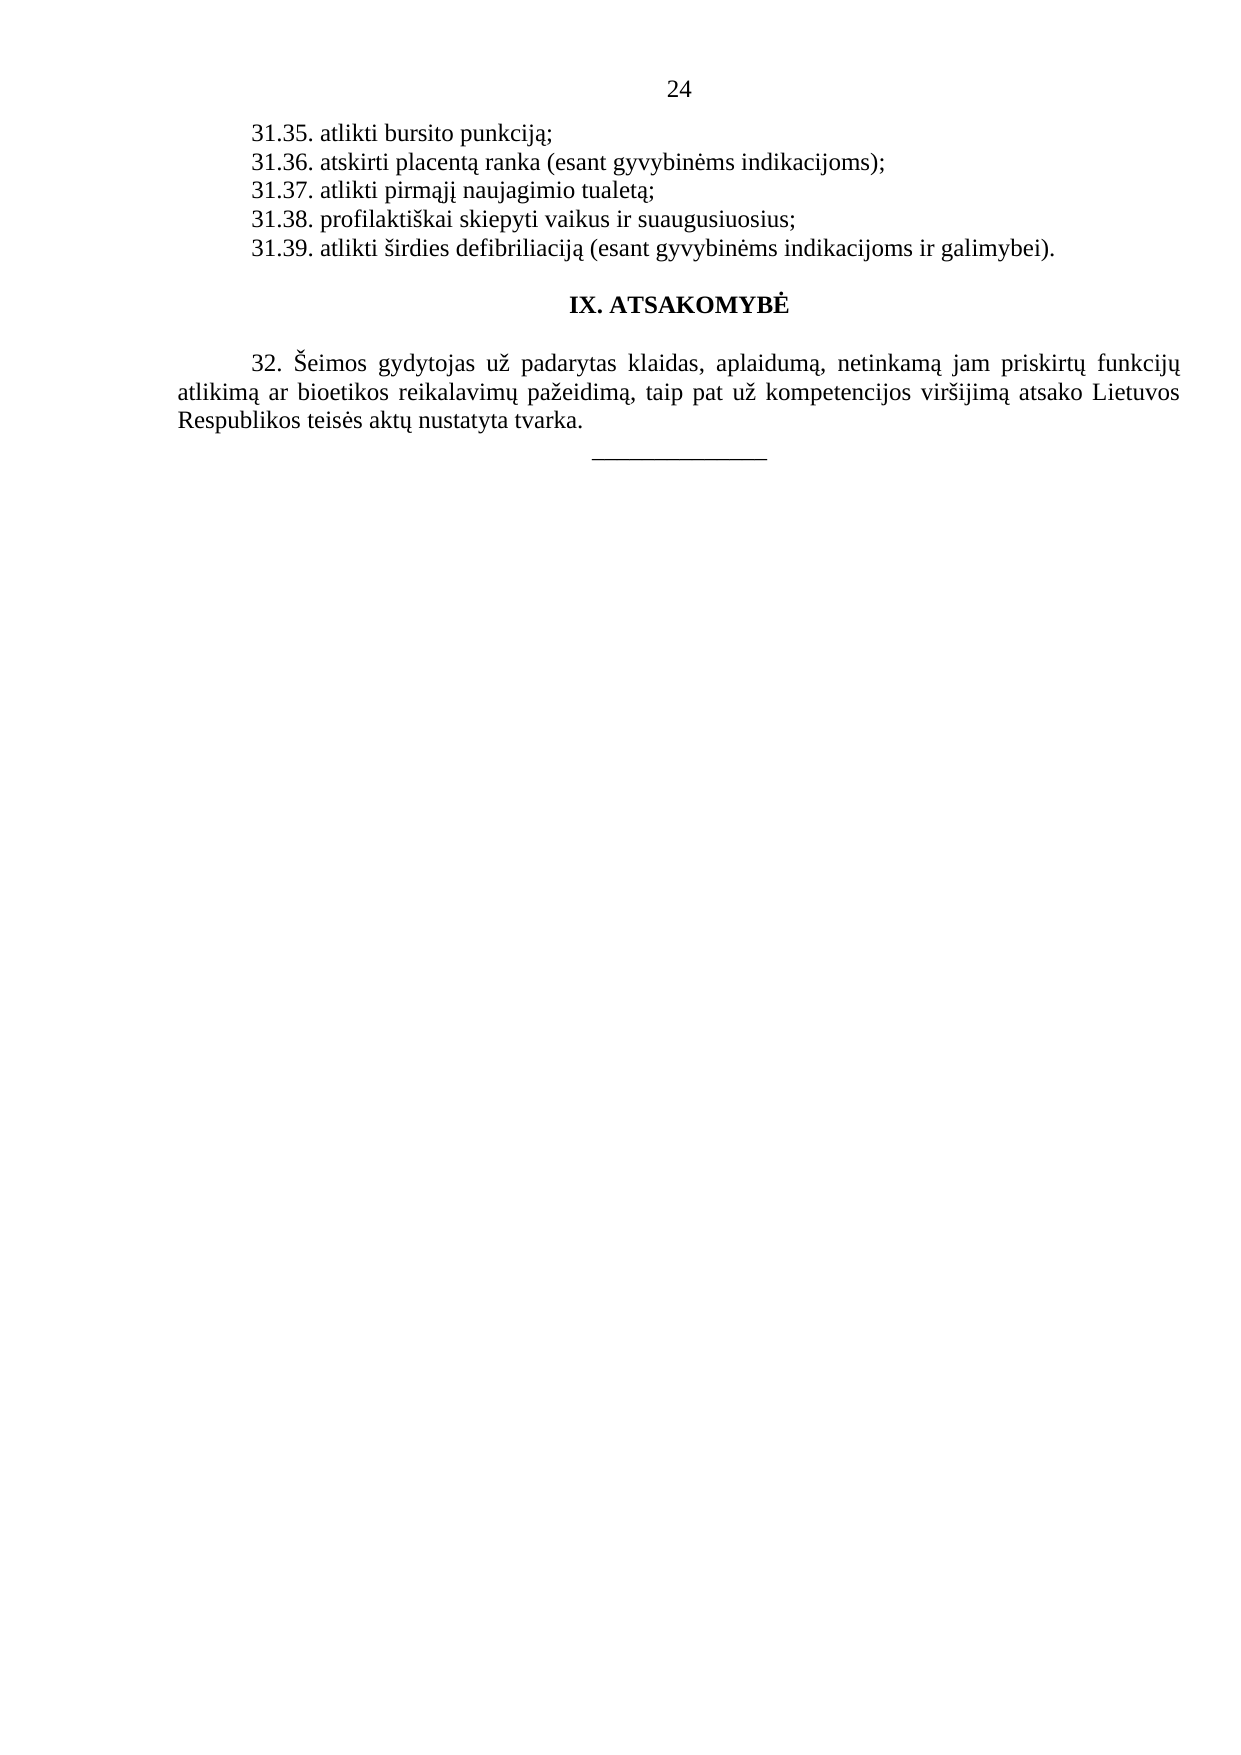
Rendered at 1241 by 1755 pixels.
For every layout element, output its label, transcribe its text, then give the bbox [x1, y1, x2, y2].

text ______________ [177, 434, 1181, 463]
text 31.35. atlikti bursito punkciją; [177, 118, 1181, 147]
text 31.38. profilaktiškai skiepyti vaikus ir suaugusiuosius; [177, 204, 1181, 233]
text 31.37. atlikti pirmąjį naujagimio tualetą; [177, 176, 1181, 204]
text 32. Šeimos gydytojas už padarytas klaidas, aplaidumą, netinkamą jam priskirtų funkcijų atlikimą ar bioetikos reikalavimų pažeidimą, taip pat už kompetencijos viršijimą atsako Lietuvos Respublikos teisės aktų nustatyta tvarka. [177, 348, 1181, 434]
text 31.36. atskirti placentą ranka (esant gyvybinėms indikacijoms); [177, 147, 1181, 176]
text 31.39. atlikti širdies defibriliaciją (esant gyvybinėms indikacijoms ir galimybei). [177, 233, 1181, 262]
text IX. ATSAKOMYBĖ [177, 291, 1181, 319]
